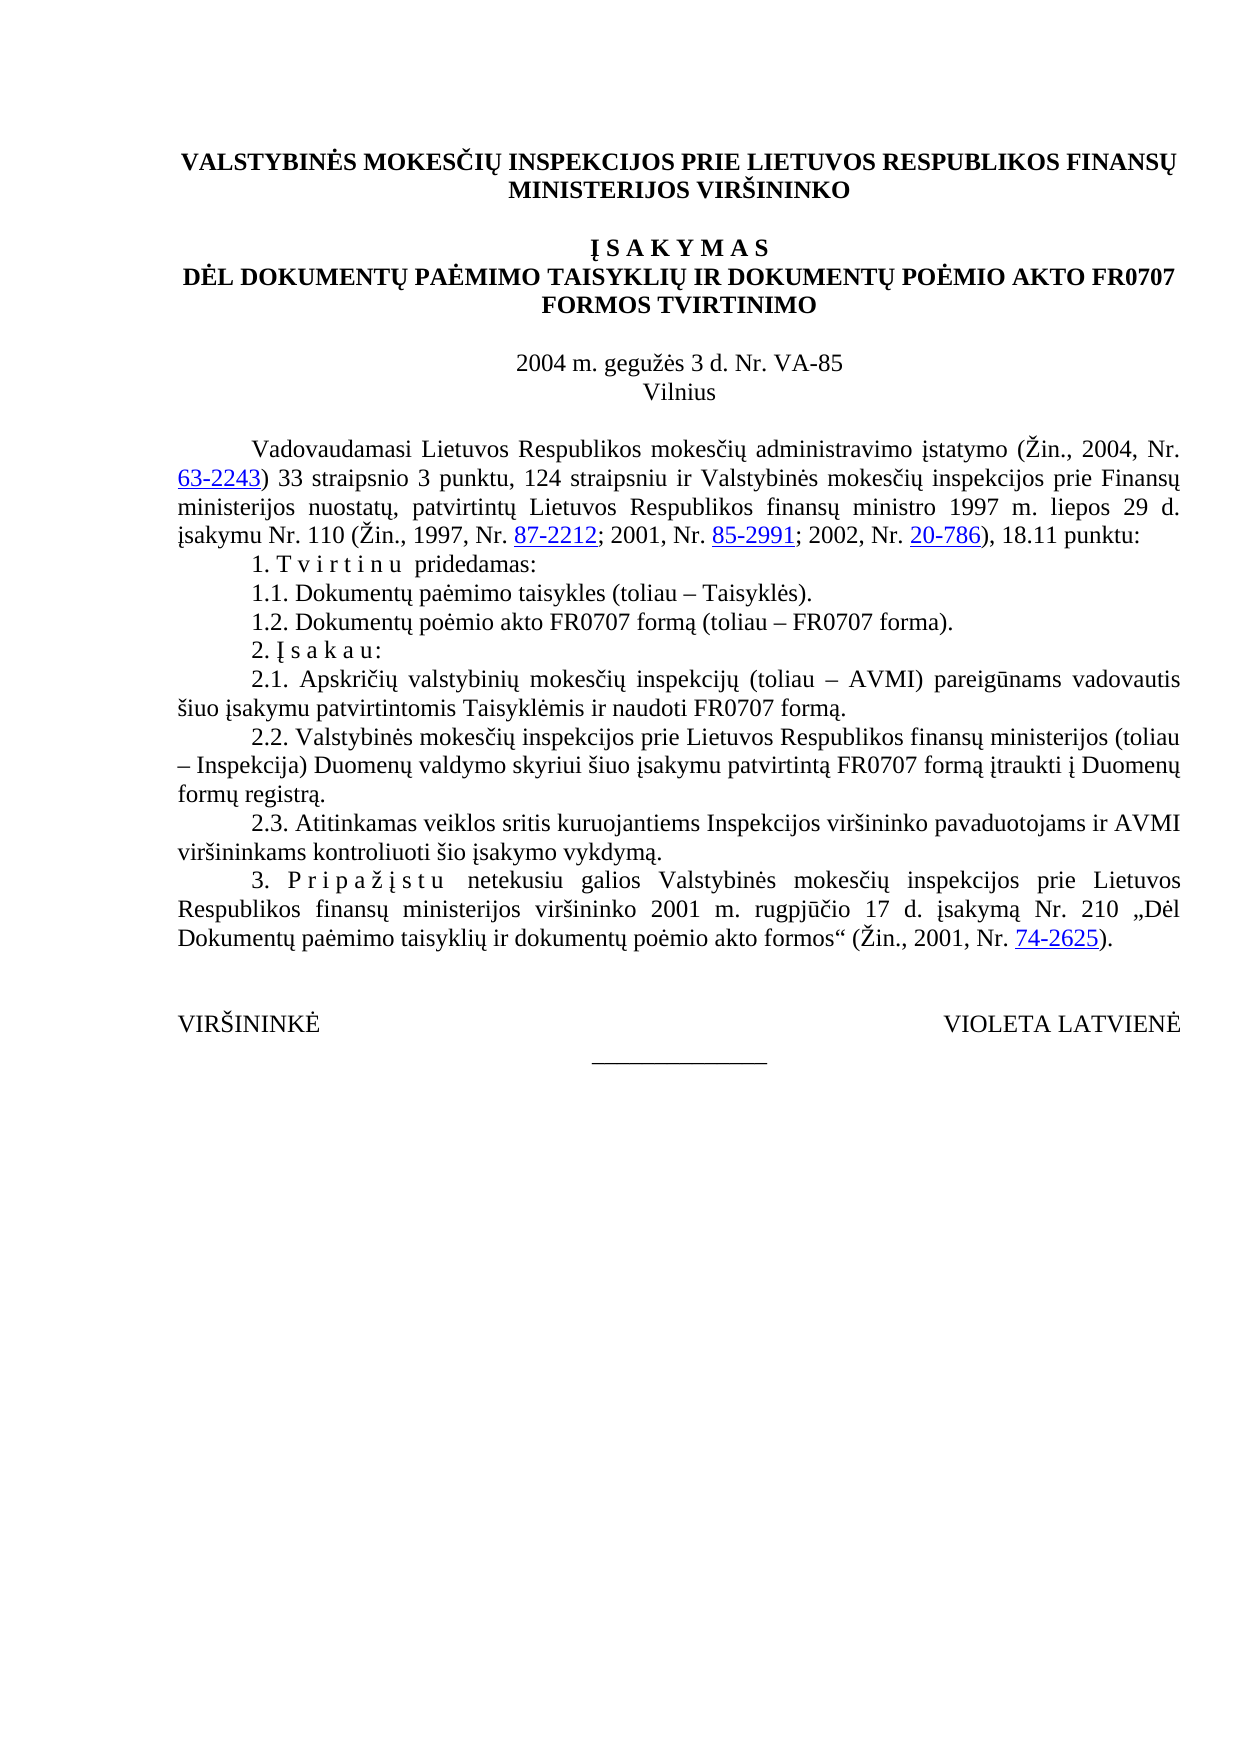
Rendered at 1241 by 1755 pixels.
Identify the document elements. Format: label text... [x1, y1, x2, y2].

text Vilnius [177, 377, 1181, 406]
text 1.2. Dokumentų poėmio akto FR0707 formą (toliau – FR0707 forma). [177, 607, 1181, 636]
text 2. Įsakau: [177, 636, 1181, 664]
text Vadovaudamasi Lietuvos Respublikos mokesčių administravimo įstatymo (Žin., 2004, Nr. 63-2243) 33 straipsnio 3 punktu, 124 straipsniu ir Valstybinės mokesčių inspekcijos prie Finansų ministerijos nuostatų, patvirtintų Lietuvos Respublikos finansų ministro 1997 m. liepos 29 d. įsakymu Nr. 110 (Žin., 1997, Nr. 87-2212; 2001, Nr. 85-2991; 2002, Nr. 20-786), 18.11 punktu: [177, 434, 1181, 549]
text DĖL DOKUMENTŲ PAĖMIMO TAISYKLIŲ IR DOKUMENTŲ POĖMIO AKTO FR0707 FORMOS TVIRTINIMO [177, 262, 1181, 319]
text 2.3. Atitinkamas veiklos sritis kuruojantiems Inspekcijos viršininko pavaduotojams ir AVMI viršininkams kontroliuoti šio įsakymo vykdymą. [177, 808, 1181, 866]
text Į S A K Y M A S [177, 233, 1181, 262]
text VIRŠININKĖ VIOLETA LATVIENĖ [177, 1009, 1181, 1038]
text 2004 m. gegužės 3 d. Nr. VA-85 [177, 348, 1181, 377]
text 1. Tvirtinu pridedamas: [177, 549, 1181, 578]
text VALSTYBINĖS MOKESČIŲ INSPEKCIJOS PRIE LIETUVOS RESPUBLIKOS FINANSŲ MINISTERIJOS VIRŠININKO [177, 147, 1181, 204]
text 2.2. Valstybinės mokesčių inspekcijos prie Lietuvos Respublikos finansų ministerijos (toliau – Inspekcija) Duomenų valdymo skyriui šiuo įsakymu patvirtintą FR0707 formą įtraukti į Duomenų formų registrą. [177, 722, 1181, 808]
text ______________ [177, 1038, 1181, 1067]
text 3. Pripažįstu netekusiu galios Valstybinės mokesčių inspekcijos prie Lietuvos Respublikos finansų ministerijos viršininko 2001 m. rugpjūčio 17 d. įsakymą Nr. 210 „Dėl Dokumentų paėmimo taisyklių ir dokumentų poėmio akto formos“ (Žin., 2001, Nr. 74-2625). [177, 866, 1181, 952]
text 2.1. Apskričių valstybinių mokesčių inspekcijų (toliau – AVMI) pareigūnams vadovautis šiuo įsakymu patvirtintomis Taisyklėmis ir naudoti FR0707 formą. [177, 664, 1181, 722]
text 1.1. Dokumentų paėmimo taisykles (toliau – Taisyklės). [177, 578, 1181, 607]
